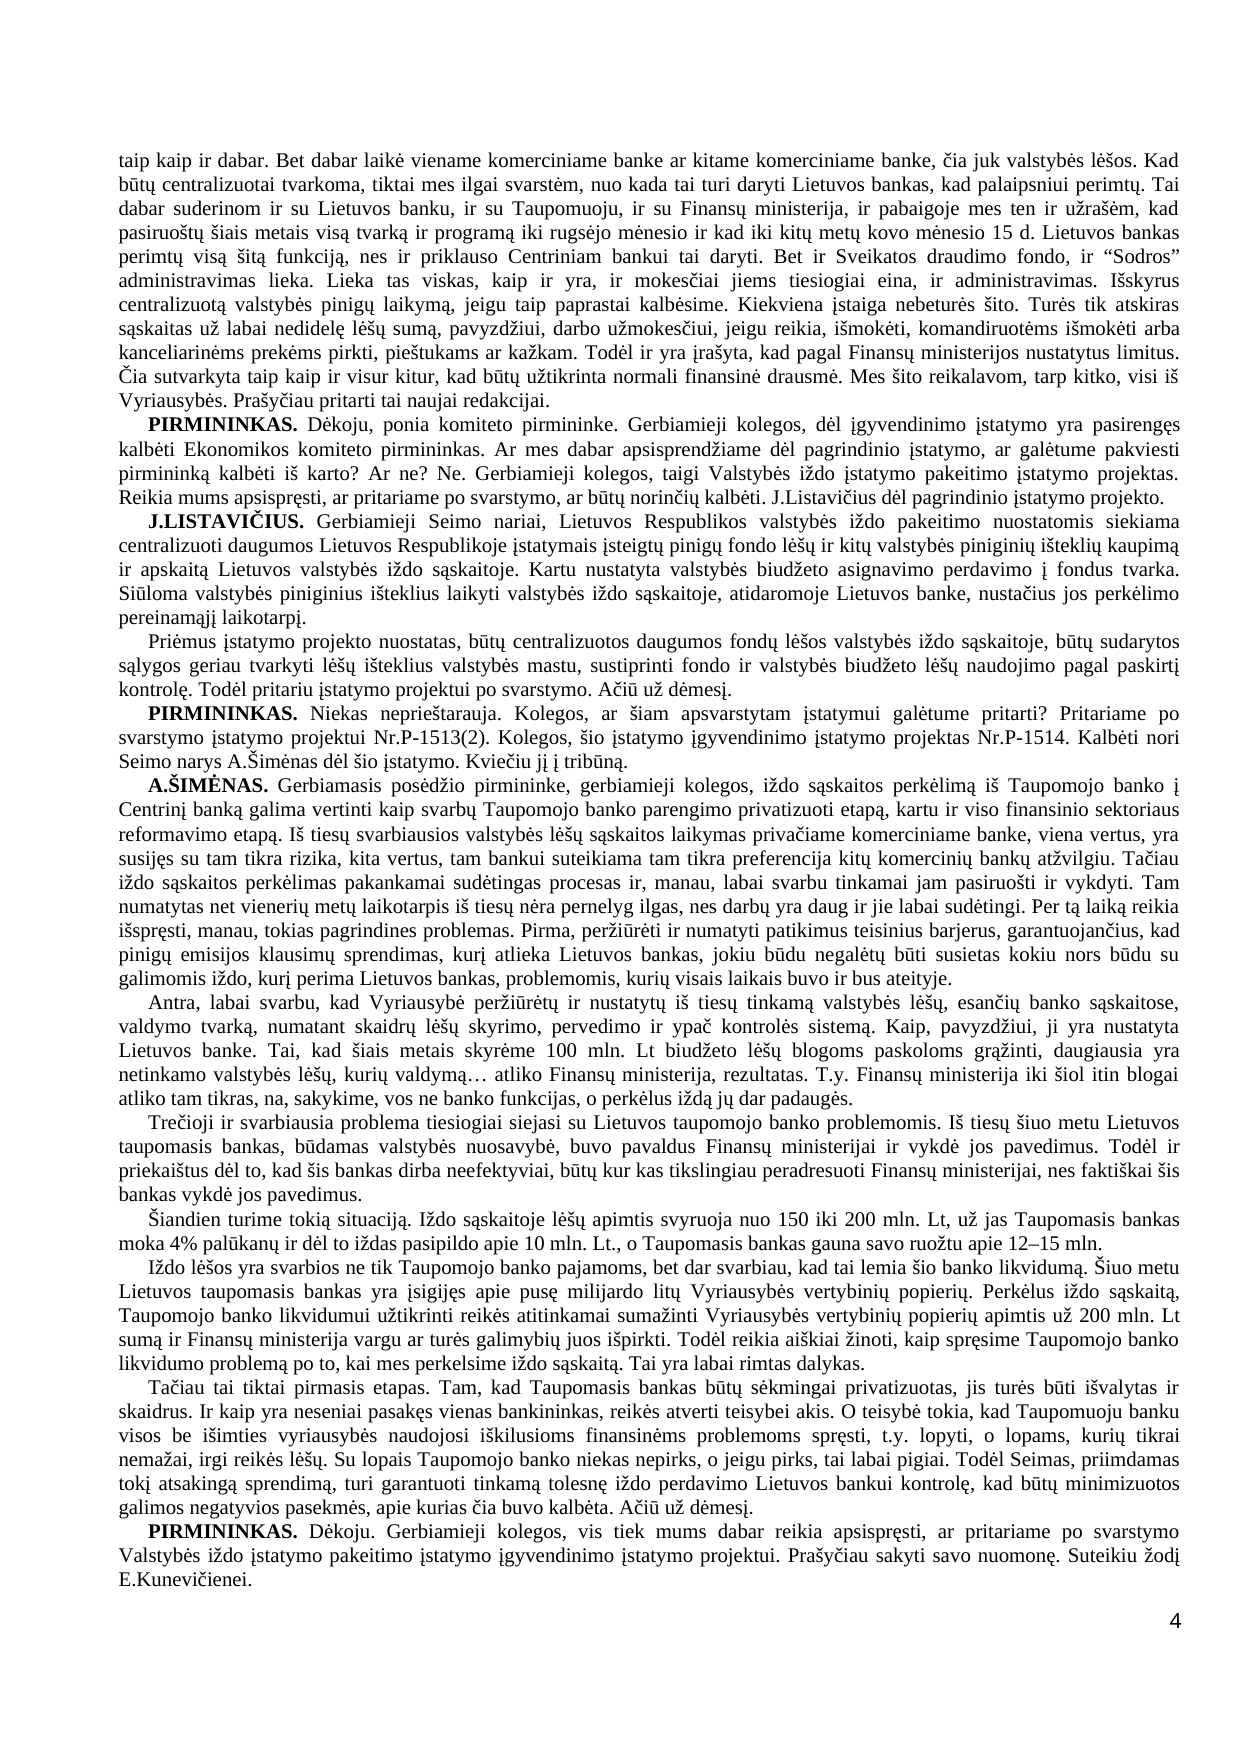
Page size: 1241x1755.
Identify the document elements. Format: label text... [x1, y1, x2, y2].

text Iždo lėšos yra svarbios ne tik Taupomojo banko pajamoms, bet dar svarbiau, kad tai lemia šio banko likvidumą. Šiuo metu Lietuvos taupomasis bankas yra įsigijęs apie pusę milijardo litų Vyriausybės vertybinių popierių. Perkėlus iždo sąskaitą, Taupomojo banko likvidumui užtikrinti reikės atitinkamai sumažinti Vyriausybės vertybinių popierių apimtis už 200 mln. Lt sumą ir Finansų ministerija vargu ar turės galimybių juos išpirkti. Todėl reikia aiškiai žinoti, kaip spręsime Taupomojo banko likvidumo problemą po to, kai mes perkelsime iždo sąskaitą. Tai yra labai rimtas dalykas. [118, 1254, 1181, 1375]
text Šiandien turime tokią situaciją. Iždo sąskaitoje lėšų apimtis svyruoja nuo 150 iki 200 mln. Lt, už jas Taupomasis bankas moka 4% palūkanų ir dėl to iždas pasipildo apie 10 mln. Lt., o Taupomasis bankas gauna savo ruožtu apie 12–15 mln. [118, 1206, 1181, 1254]
text Antra, labai svarbu, kad Vyriausybė peržiūrėtų ir nustatytų iš tiesų tinkamą valstybės lėšų, esančių banko sąskaitose, valdymo tvarką, numatant skaidrų lėšų skyrimo, pervedimo ir ypač kontrolės sistemą. Kaip, pavyzdžiui, ji yra nustatyta Lietuvos banke. Tai, kad šiais metais skyrėme 100 mln. Lt biudžeto lėšų blogoms paskoloms grąžinti, daugiausia yra netinkamo valstybės lėšų, kurių valdymą… atliko Finansų ministerija, rezultatas. T.y. Finansų ministerija iki šiol itin blogai atliko tam tikras, na, sakykime, vos ne banko funkcijas, o perkėlus iždą jų dar padaugės. [118, 990, 1181, 1110]
text PIRMININKAS. Dėkoju, ponia komiteto pirmininke. Gerbiamieji kolegos, dėl įgyvendinimo įstatymo yra pasirengęs kalbėti Ekonomikos komiteto pirmininkas. Ar mes dabar apsisprendžiame dėl pagrindinio įstatymo, ar galėtume pakviesti pirmininką kalbėti iš karto? Ar ne? Ne. Gerbiamieji kolegos, taigi Valstybės iždo įstatymo pakeitimo įstatymo projektas. Reikia mums apsispręsti, ar pritariame po svarstymo, ar būtų norinčių kalbėti. J.Listavičius dėl pagrindinio įstatymo projekto. [118, 412, 1181, 509]
text J.LISTAVIČIUS. Gerbiamieji Seimo nariai, Lietuvos Respublikos valstybės iždo pakeitimo nuostatomis siekiama centralizuoti daugumos Lietuvos Respublikoje įstatymais įsteigtų pinigų fondo lėšų ir kitų valstybės piniginių išteklių kaupimą ir apskaitą Lietuvos valstybės iždo sąskaitoje. Kartu nustatyta valstybės biudžeto asignavimo perdavimo į fondus tvarka. Siūloma valstybės piniginius išteklius laikyti valstybės iždo sąskaitoje, atidaromoje Lietuvos banke, nustačius jos perkėlimo pereinamąjį laikotarpį. [118, 509, 1181, 629]
text PIRMININKAS. Niekas neprieštarauja. Kolegos, ar šiam apsvarstytam įstatymui galėtume pritarti? Pritariame po svarstymo įstatymo projektui Nr.P-1513(2). Kolegos, šio įstatymo įgyvendinimo įstatymo projektas Nr.P-1514. Kalbėti nori Seimo narys A.Šimėnas dėl šio įstatymo. Kviečiu jį į tribūną. [118, 701, 1181, 773]
text taip kaip ir dabar. Bet dabar laikė viename komerciniame banke ar kitame komerciniame banke, čia juk valstybės lėšos. Kad būtų centralizuotai tvarkoma, tiktai mes ilgai svarstėm, nuo kada tai turi daryti Lietuvos bankas, kad palaipsniui perimtų. Tai dabar suderinom ir su Lietuvos banku, ir su Taupomuoju, ir su Finansų ministerija, ir pabaigoje mes ten ir užrašėm, kad pasiruoštų šiais metais visą tvarką ir programą iki rugsėjo mėnesio ir kad iki kitų metų kovo mėnesio 15 d. Lietuvos bankas perimtų visą šitą funkciją, nes ir priklauso Centriniam bankui tai daryti. Bet ir Sveikatos draudimo fondo, ir “Sodros” administravimas lieka. Lieka tas viskas, kaip ir yra, ir mokesčiai jiems tiesiogiai eina, ir administravimas. Išskyrus centralizuotą valstybės pinigų laikymą, jeigu taip paprastai kalbėsime. Kiekviena įstaiga nebeturės šito. Turės tik atskiras sąskaitas už labai nedidelę lėšų sumą, pavyzdžiui, darbo užmokesčiui, jeigu reikia, išmokėti, komandiruotėms išmokėti arba kanceliarinėms prekėms pirkti, pieštukams ar kažkam. Todėl ir yra įrašyta, kad pagal Finansų ministerijos nustatytus limitus. Čia sutvarkyta taip kaip ir visur kitur, kad būtų užtikrinta normali finansinė drausmė. Mes šito reikalavom, tarp kitko, visi iš Vyriausybės. Prašyčiau pritarti tai naujai redakcijai. [118, 148, 1181, 412]
text Tačiau tai tiktai pirmasis etapas. Tam, kad Taupomasis bankas būtų sėkmingai privatizuotas, jis turės būti išvalytas ir skaidrus. Ir kaip yra neseniai pasakęs vienas bankininkas, reikės atverti teisybei akis. O teisybė tokia, kad Taupomuoju banku visos be išimties vyriausybės naudojosi iškilusioms finansinėms problemoms spręsti, t.y. lopyti, o lopams, kurių tikrai nemažai, irgi reikės lėšų. Su lopais Taupomojo banko niekas nepirks, o jeigu pirks, tai labai pigiai. Todėl Seimas, priimdamas tokį atsakingą sprendimą, turi garantuoti tinkamą tolesnę iždo perdavimo Lietuvos bankui kontrolę, kad būtų minimizuotos galimos negatyvios pasekmės, apie kurias čia buvo kalbėta. Ačiū už dėmesį. [118, 1375, 1181, 1519]
text A.ŠIMĖNAS. Gerbiamasis posėdžio pirmininke, gerbiamieji kolegos, iždo sąskaitos perkėlimą iš Taupomojo banko į Centrinį banką galima vertinti kaip svarbų Taupomojo banko parengimo privatizuoti etapą, kartu ir viso finansinio sektoriaus reformavimo etapą. Iš tiesų svarbiausios valstybės lėšų sąskaitos laikymas privačiame komerciniame banke, viena vertus, yra susijęs su tam tikra rizika, kita vertus, tam bankui suteikiama tam tikra preferencija kitų komercinių bankų atžvilgiu. Tačiau iždo sąskaitos perkėlimas pakankamai sudėtingas procesas ir, manau, labai svarbu tinkamai jam pasiruošti ir vykdyti. Tam numatytas net vienerių metų laikotarpis iš tiesų nėra pernelyg ilgas, nes darbų yra daug ir jie labai sudėtingi. Per tą laiką reikia išspręsti, manau, tokias pagrindines problemas. Pirma, peržiūrėti ir numatyti patikimus teisinius barjerus, garantuojančius, kad pinigų emisijos klausimų sprendimas, kurį atlieka Lietuvos bankas, jokiu būdu negalėtų būti susietas kokiu nors būdu su galimomis iždo, kurį perima Lietuvos bankas, problemomis, kurių visais laikais buvo ir bus ateityje. [118, 773, 1181, 990]
text PIRMININKAS. Dėkoju. Gerbiamieji kolegos, vis tiek mums dabar reikia apsispręsti, ar pritariame po svarstymo Valstybės iždo įstatymo pakeitimo įstatymo įgyvendinimo įstatymo projektui. Prašyčiau sakyti savo nuomonę. Suteikiu žodį E.Kunevičienei. [118, 1519, 1181, 1591]
text Trečioji ir svarbiausia problema tiesiogiai siejasi su Lietuvos taupomojo banko problemomis. Iš tiesų šiuo metu Lietuvos taupomasis bankas, būdamas valstybės nuosavybė, buvo pavaldus Finansų ministerijai ir vykdė jos pavedimus. Todėl ir priekaištus dėl to, kad šis bankas dirba neefektyviai, būtų kur kas tikslingiau peradresuoti Finansų ministerijai, nes faktiškai šis bankas vykdė jos pavedimus. [118, 1110, 1181, 1206]
text Priėmus įstatymo projekto nuostatas, būtų centralizuotos daugumos fondų lėšos valstybės iždo sąskaitoje, būtų sudarytos sąlygos geriau tvarkyti lėšų išteklius valstybės mastu, sustiprinti fondo ir valstybės biudžeto lėšų naudojimo pagal paskirtį kontrolę. Todėl pritariu įstatymo projektui po svarstymo. Ačiū už dėmesį. [118, 629, 1181, 701]
